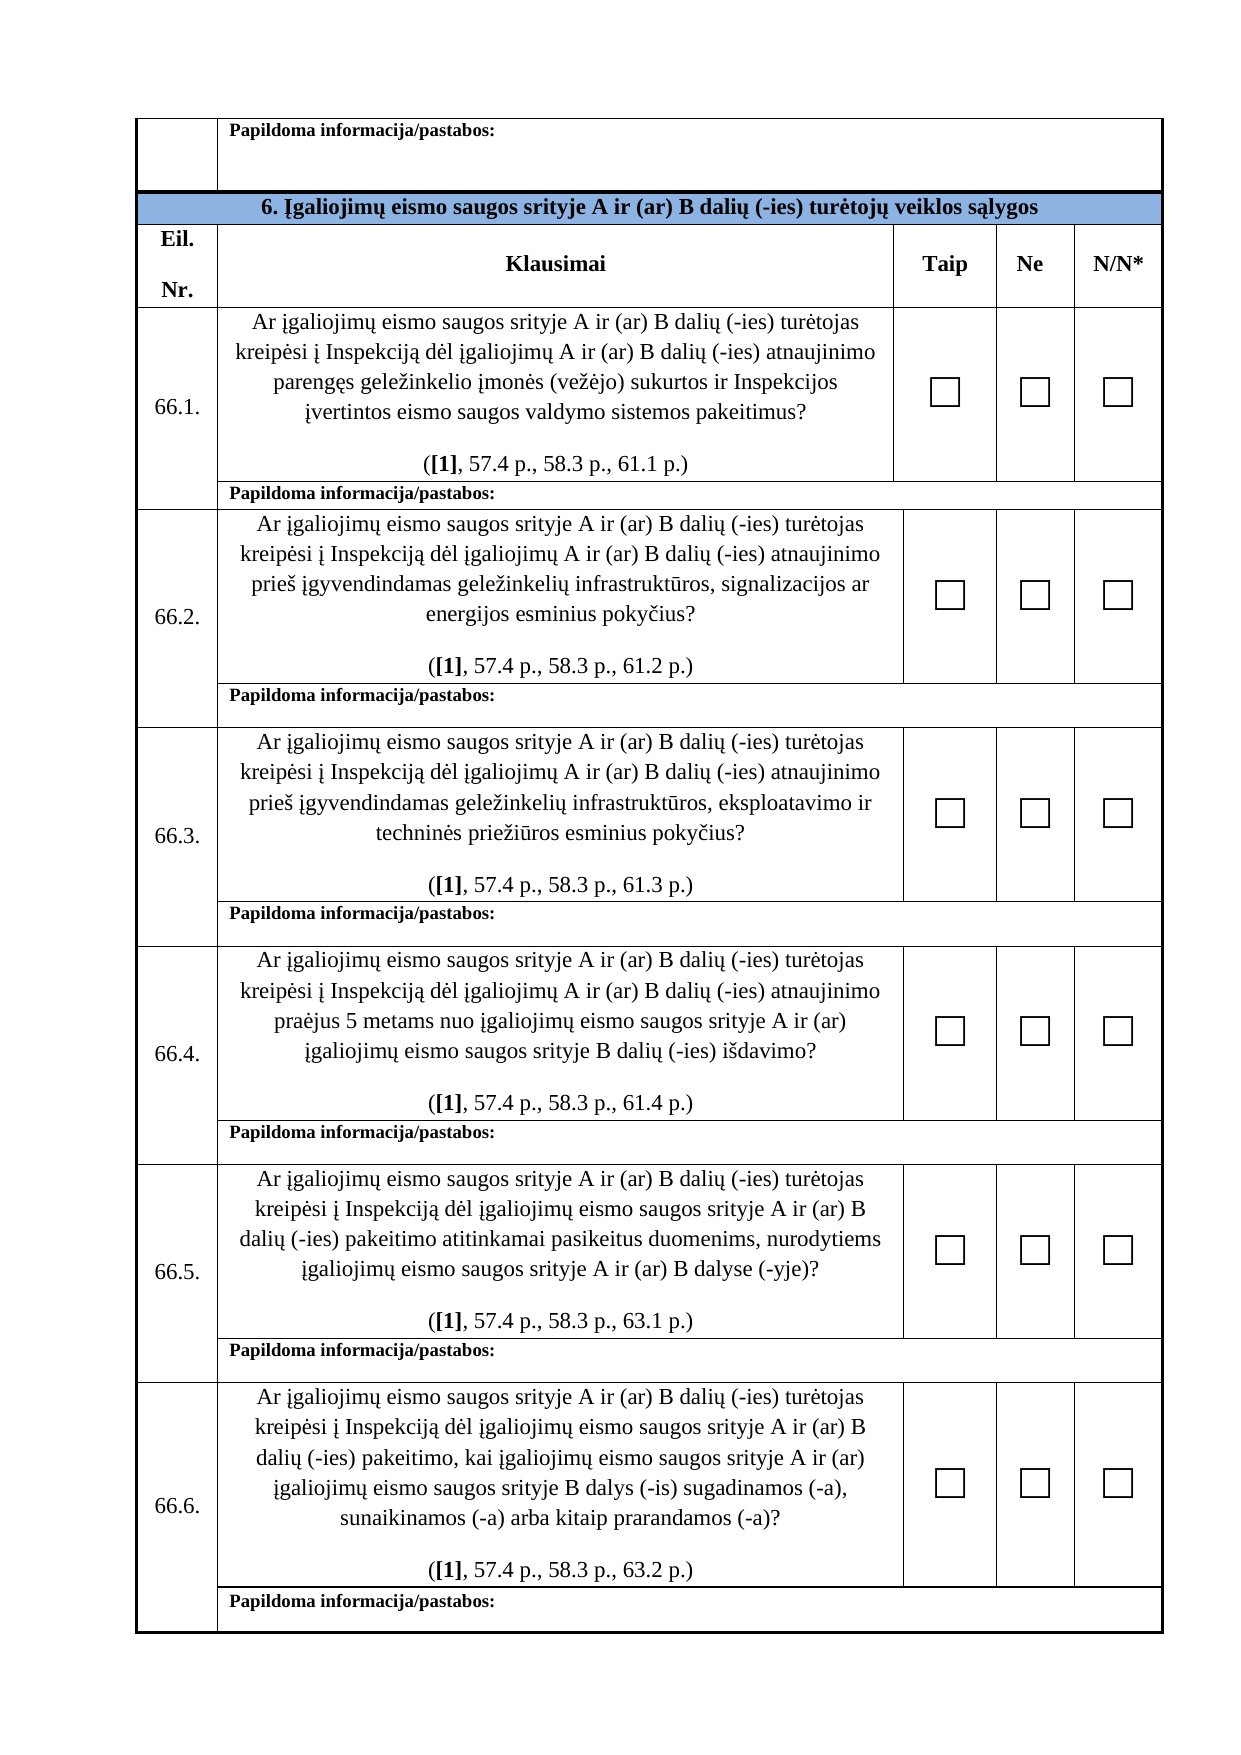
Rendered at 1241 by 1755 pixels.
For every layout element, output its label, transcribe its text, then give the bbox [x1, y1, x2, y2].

table_cell 66.1. [138, 308, 217, 509]
table_cell [138, 119, 217, 190]
table_cell □ [1075, 947, 1161, 1119]
table_cell Ar įgaliojimų eismo saugos srityje A ir (ar) B dalių (-ies) turėtojas kreipėsi į Inspekciją dėl įgaliojimų A ir (ar) B dalių (-ies) atnaujinimo praėjus 5 metams nuo įgaliojimų eismo saugos srityje A ir (ar) įgaliojimų eismo saugos srityje B dalių (-ies) išdavimo? ([1], 57.4 p., 58.3 p., 61.4 p.) [218, 947, 903, 1119]
table_cell □ [997, 510, 1074, 683]
table_cell □ [904, 510, 996, 683]
table_cell 66.5. [138, 1165, 217, 1382]
table_cell Papildoma informacija/pastabos: [218, 119, 1161, 190]
table_cell Ne [997, 225, 1074, 307]
table_cell Ar įgaliojimų eismo saugos srityje A ir (ar) B dalių (-ies) turėtojas kreipėsi į Inspekciją dėl įgaliojimų A ir (ar) B dalių (-ies) atnaujinimo prieš įgyvendindamas geležinkelių infrastruktūros, eksploatavimo ir techninės priežiūros esminius pokyčius? ([1], 57.4 p., 58.3 p., 61.3 p.) [218, 728, 903, 901]
table_cell □ [904, 1383, 996, 1586]
table_cell Ar įgaliojimų eismo saugos srityje A ir (ar) B dalių (-ies) turėtojas kreipėsi į Inspekciją dėl įgaliojimų eismo saugos srityje A ir (ar) B dalių (-ies) pakeitimo, kai įgaliojimų eismo saugos srityje A ir (ar) įgaliojimų eismo saugos srityje B dalys (-is) sugadinamos (-a), sunaikinamos (-a) arba kitaip prarandamos (-a)? ([1], 57.4 p., 58.3 p., 63.2 p.) [218, 1383, 903, 1586]
table_cell 66.2. [138, 510, 217, 727]
table_cell Papildoma informacija/pastabos: [218, 1339, 1161, 1382]
table_cell □ [904, 728, 996, 901]
table_cell Papildoma informacija/pastabos: [218, 684, 1161, 727]
table_cell N/N* [1075, 225, 1161, 307]
table_cell 66.6. [138, 1383, 217, 1631]
table_cell □ [997, 1383, 1074, 1586]
table_cell □ [1075, 308, 1161, 481]
table_cell □ [1075, 1383, 1161, 1586]
table_cell 66.3. [138, 728, 217, 946]
table_cell □ [1075, 1165, 1161, 1338]
table_cell □ [997, 308, 1074, 481]
table_cell □ [997, 728, 1074, 901]
table_cell □ [904, 947, 996, 1119]
table_cell 6. Įgaliojimų eismo saugos srityje A ir (ar) B dalių (-ies) turėtojų veiklos sąlygos [138, 194, 1161, 224]
table_cell Eil. Nr. [138, 225, 217, 307]
table_cell □ [1075, 510, 1161, 683]
table_cell □ [997, 1165, 1074, 1338]
table_cell Ar įgaliojimų eismo saugos srityje A ir (ar) B dalių (-ies) turėtojas kreipėsi į Inspekciją dėl įgaliojimų A ir (ar) B dalių (-ies) atnaujinimo parengęs geležinkelio įmonės (vežėjo) sukurtos ir Inspekcijos įvertintos eismo saugos valdymo sistemos pakeitimus? ([1], 57.4 p., 58.3 p., 61.1 p.) [218, 308, 893, 481]
table_cell Papildoma informacija/pastabos: [218, 1588, 1161, 1631]
table_cell Ar įgaliojimų eismo saugos srityje A ir (ar) B dalių (-ies) turėtojas kreipėsi į Inspekciją dėl įgaliojimų A ir (ar) B dalių (-ies) atnaujinimo prieš įgyvendindamas geležinkelių infrastruktūros, signalizacijos ar energijos esminius pokyčius? ([1], 57.4 p., 58.3 p., 61.2 p.) [218, 510, 903, 683]
table_cell Papildoma informacija/pastabos: [218, 902, 1161, 946]
table_cell □ [894, 308, 996, 481]
table_cell □ [1075, 728, 1161, 901]
table_cell Papildoma informacija/pastabos: [218, 482, 1161, 509]
table_cell □ [997, 947, 1074, 1119]
table_cell Papildoma informacija/pastabos: [218, 1121, 1161, 1164]
table_cell 66.4. [138, 947, 217, 1164]
table_cell Ar įgaliojimų eismo saugos srityje A ir (ar) B dalių (-ies) turėtojas kreipėsi į Inspekciją dėl įgaliojimų eismo saugos srityje A ir (ar) B dalių (-ies) pakeitimo atitinkamai pasikeitus duomenims, nurodytiems įgaliojimų eismo saugos srityje A ir (ar) B dalyse (-yje)? ([1], 57.4 p., 58.3 p., 63.1 p.) [218, 1165, 903, 1338]
table_cell Klausimai [218, 225, 893, 307]
table_cell Taip [894, 225, 996, 307]
table_cell □ [904, 1165, 996, 1338]
